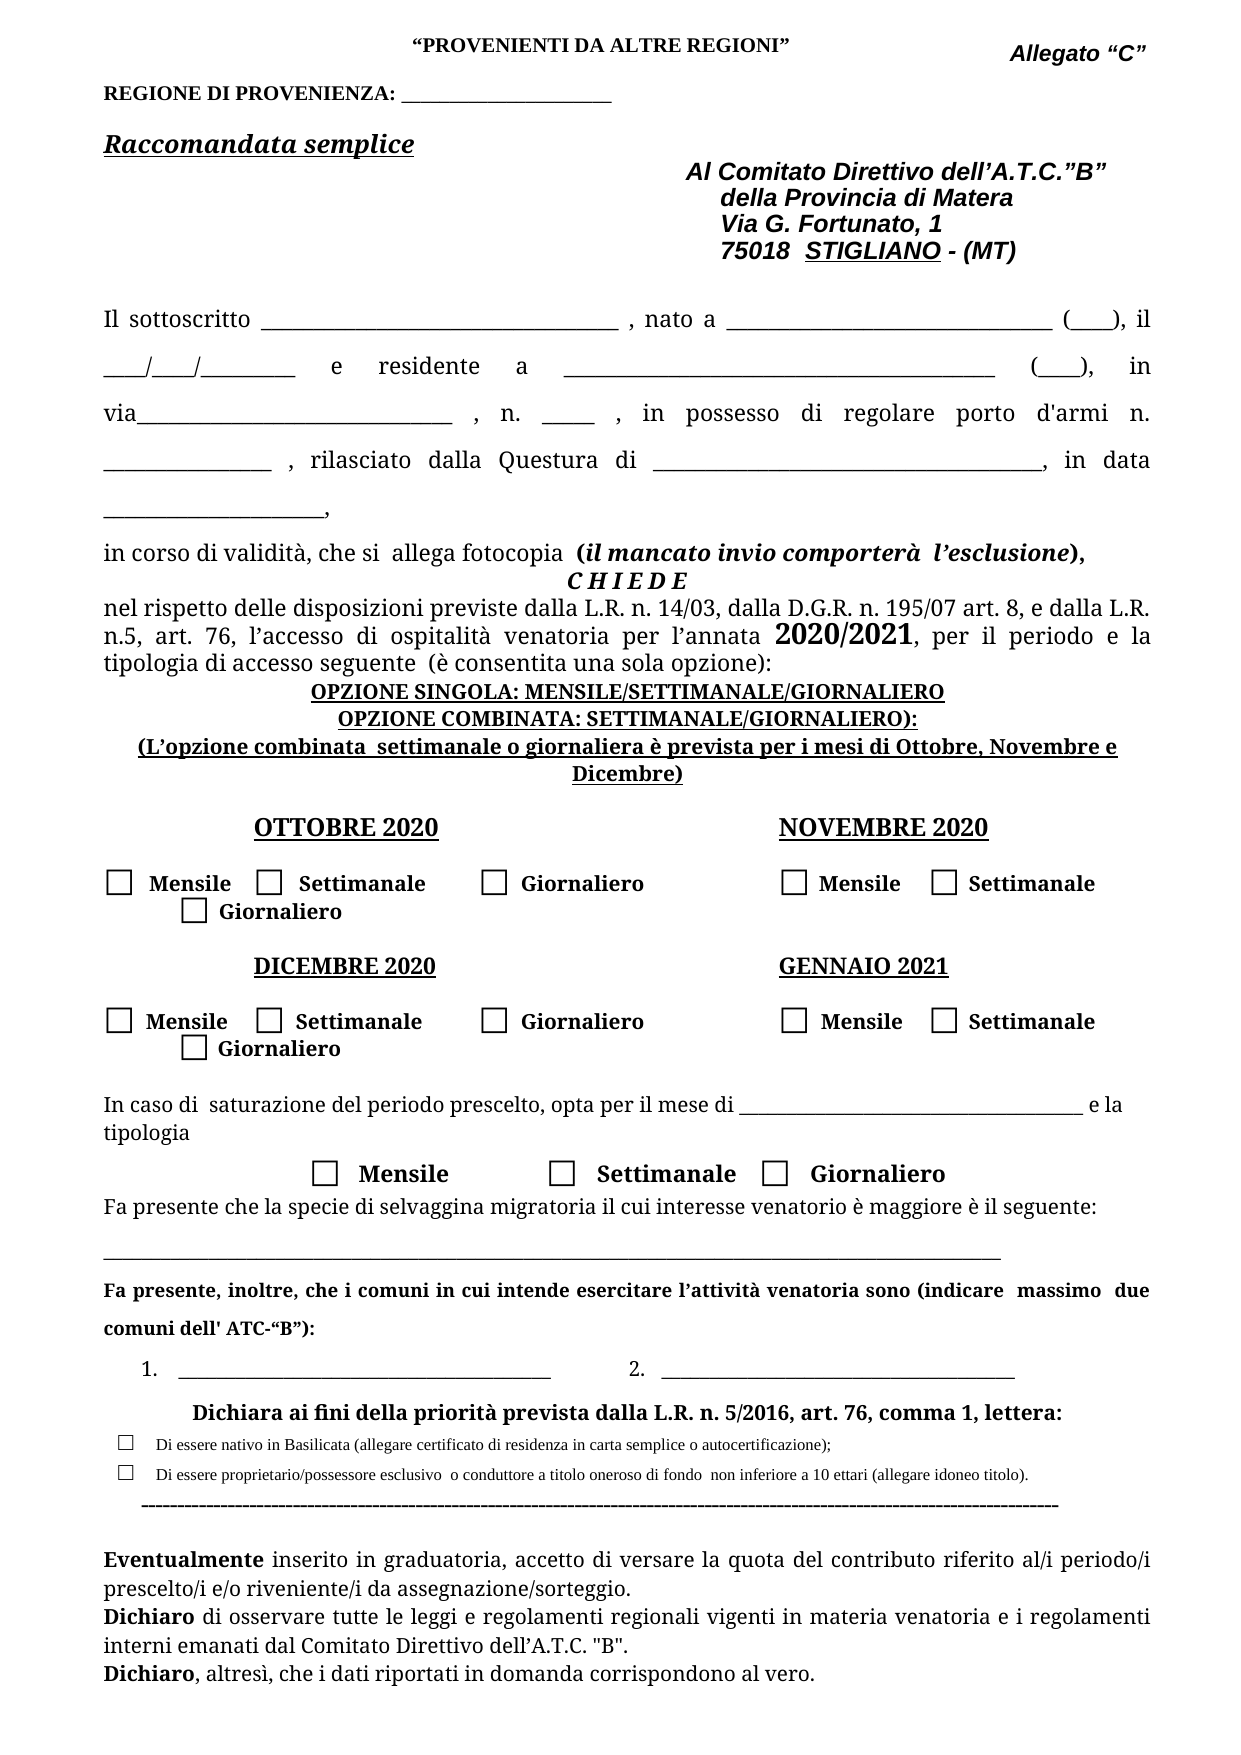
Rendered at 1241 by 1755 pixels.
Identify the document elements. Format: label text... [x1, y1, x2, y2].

text OPZIONE COMBINATA: SETTIMANALE/GIORNALIERO): [103, 705, 1152, 732]
text ------------------------------------------------------------------------------------------------------------------------------- [141, 1486, 1152, 1521]
text □ Mensile □ Settimanale □ Giornaliero □ Mensile □ Settimanale □ Giornaliero [103, 870, 1152, 925]
text Via G. Fortunato, 1 [103, 212, 1152, 238]
text nel rispetto delle disposizioni previste dalla L.R. n. 14/03, dalla D.G.R. n. 195/07 art. 8, e dalla L.R. n.5, art. 76, l’accesso di ospitalità venatoria per l’annata 2020/2021, per il periodo e la tipologia di accesso seguente (è consentita una sola opzione): [103, 595, 1152, 677]
text □ Mensile □ Settimanale □ Giornaliero [103, 1147, 1152, 1192]
text in corso di validità, che si allega fotocopia (il mancato invio comporterà l’esclusione), [103, 537, 1152, 567]
text Dichiaro di osservare tutte le leggi e regolamenti regionali vigenti in materia venatoria e i regolamenti interni emanati dal Comitato Direttivo dell’A.T.C. "B". [103, 1602, 1152, 1659]
list _______________________________________ 2. _____________________________________ [141, 1354, 1152, 1382]
text Dichiara ai fini della priorità prevista dalla L.R. n. 5/2016, art. 76, comma 1, lettera: [103, 1396, 1152, 1426]
text In caso di saturazione del periodo prescelto, opta per il mese di ____________________________________ e la tipologia [103, 1090, 1152, 1147]
text Fa presente che la specie di selvaggina migratoria il cui interesse venatorio è maggiore è il seguente: [103, 1192, 1152, 1221]
text Eventualmente inserito in graduatoria, accetto di versare la quota del contributo riferito al/i periodo/i prescelto/i e/o riveniente/i da assegnazione/sorteggio. [103, 1546, 1152, 1602]
text della Provincia di Matera [103, 185, 1152, 212]
list Di essere proprietario/possessore esclusivo o conduttore a titolo oneroso di fondo non inferiore a 10 ettari (allegare idoneo titolo). [118, 1456, 1152, 1486]
text ______________________________________________________________________________________________ [103, 1235, 1152, 1263]
text OTTOBRE 2020 NOVEMBRE 2020 [178, 815, 1152, 842]
text C H I E D E [103, 567, 1152, 595]
text “PROVENIENTI DA ALTRE REGIONI” [103, 11, 1161, 57]
text DICEMBRE 2020 GENNAIO 2021 [178, 952, 1152, 980]
text Regione di provenienza: ______________________ [103, 79, 1152, 106]
text Allegato “C” [1009, 39, 1161, 67]
text OPZIONE SINGOLA: MENSILE/SETTIMANALE/GIORNALIERO [103, 677, 1152, 705]
text (L’opzione combinata settimanale o giornaliera è prevista per i mesi di Ottobre, Novembre e Dicembre) [103, 732, 1152, 787]
text □ Mensile □ Settimanale □ Giornaliero □ Mensile □ Settimanale □ Giornaliero [103, 1007, 1152, 1062]
text Dichiaro, altresì, che i dati riportati in domanda corrispondono al vero. [103, 1659, 1152, 1688]
text 75018 STIGLIANO - (MT) [103, 238, 1152, 264]
text Raccomandata semplice [103, 132, 1152, 159]
text Il sottoscritto __________________________________ , nato a _______________________________ (____), il ____/____/_________ e residente a _________________________________________ (____), in via______________________________ , n. _____ , in possesso di regolare porto d'armi n. ________________ , rilasciato dalla Questura di _____________________________________, in data _____________________, [103, 303, 1152, 522]
text Fa presente, inoltre, che i comuni in cui intende esercitare l’attività venatoria sono (indicare massimo due comuni dell' ATC-“B”): [103, 1277, 1152, 1341]
list Di essere nativo in Basilicata (allegare certificato di residenza in carta semplice o autocertificazione); [118, 1426, 1152, 1456]
text Al Comitato Direttivo dell’A.T.C.”B” [103, 159, 1152, 185]
